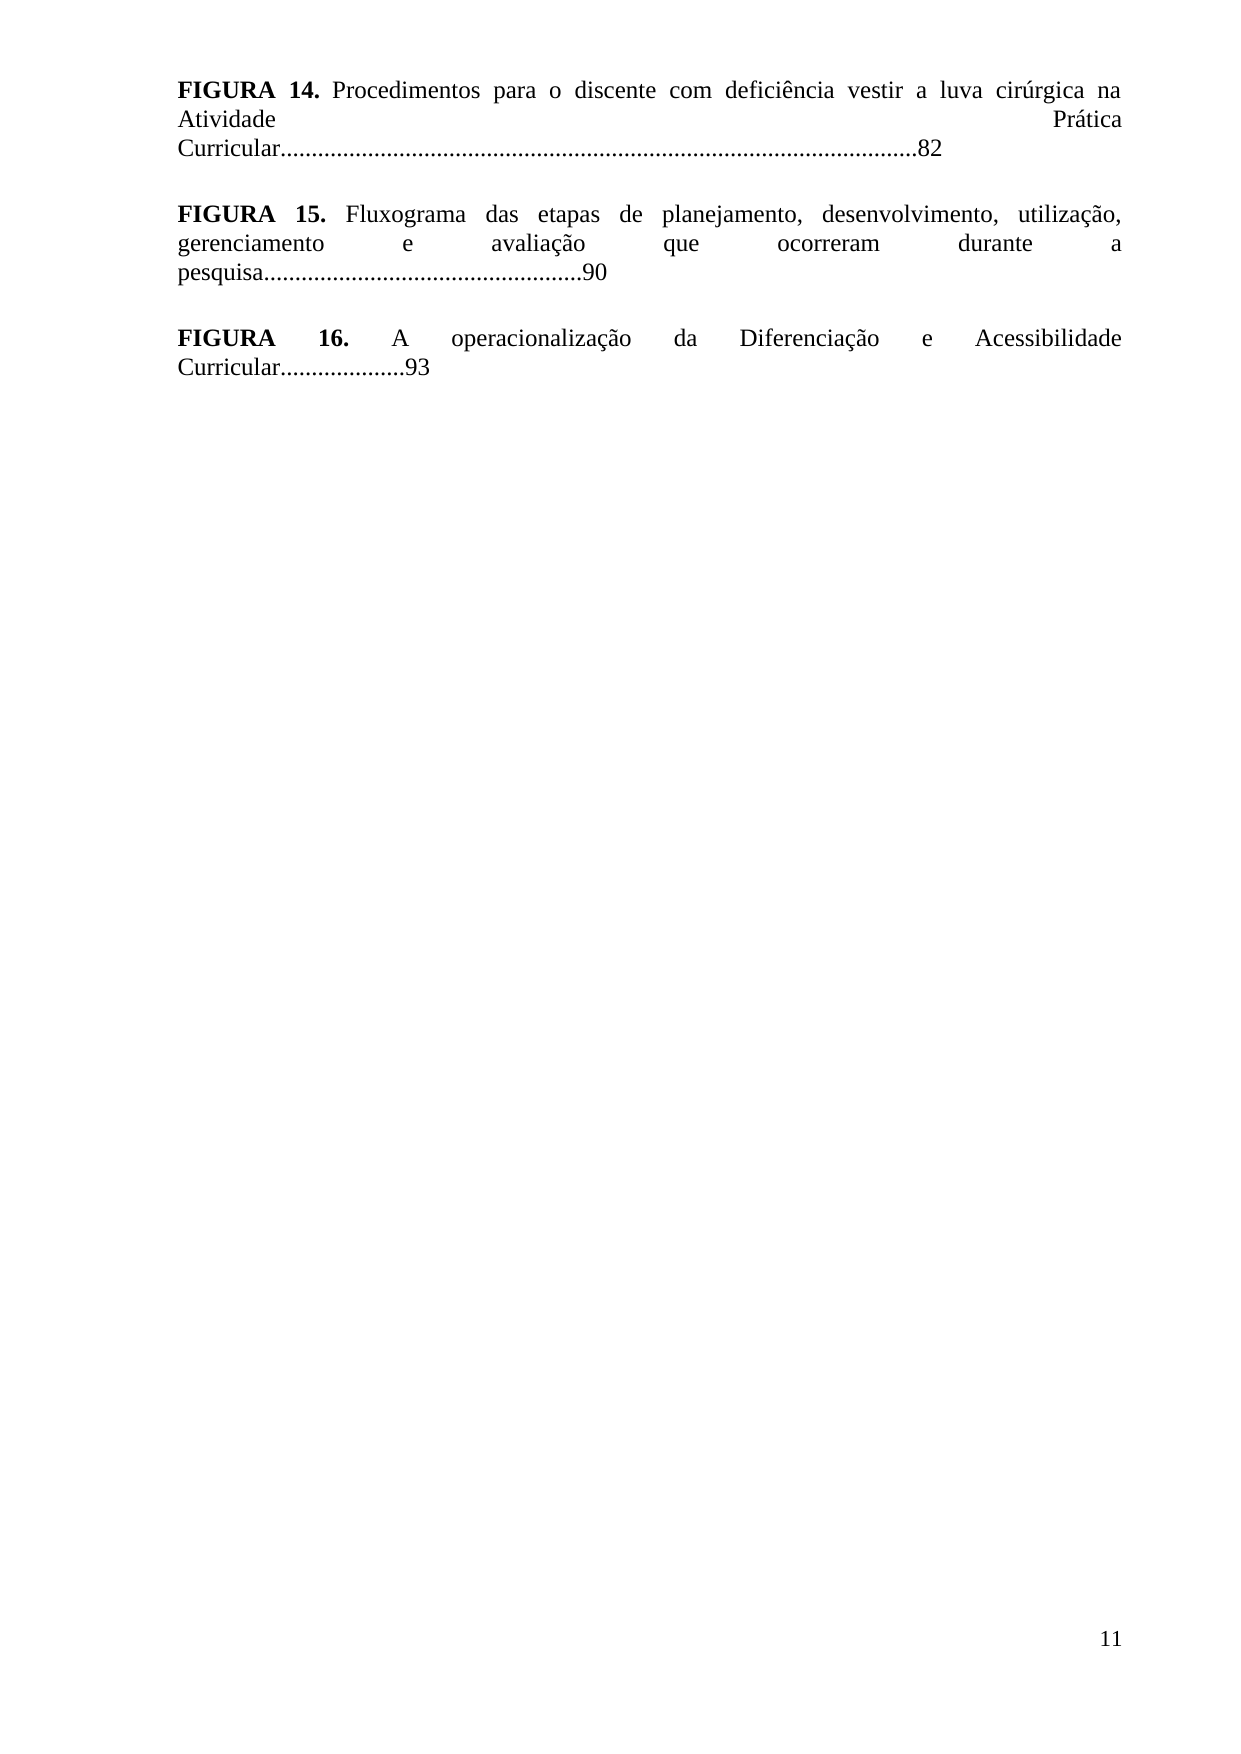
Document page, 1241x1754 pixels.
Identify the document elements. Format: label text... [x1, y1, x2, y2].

text FIGURA 15. Fluxograma das etapas de planejamento, desenvolvimento, utilização, gerenciamento e avaliação que ocorreram durante a pesquisa...................................................90 [177, 199, 1122, 285]
text FIGURA 16. A operacionalização da Diferenciação e Acessibilidade Curricular....................93 [177, 323, 1122, 380]
text FIGURA 14. Procedimentos para o discente com deficiência vestir a luva cirúrgica na Atividade Prática Curricular......................................................................................................82 [177, 75, 1122, 162]
